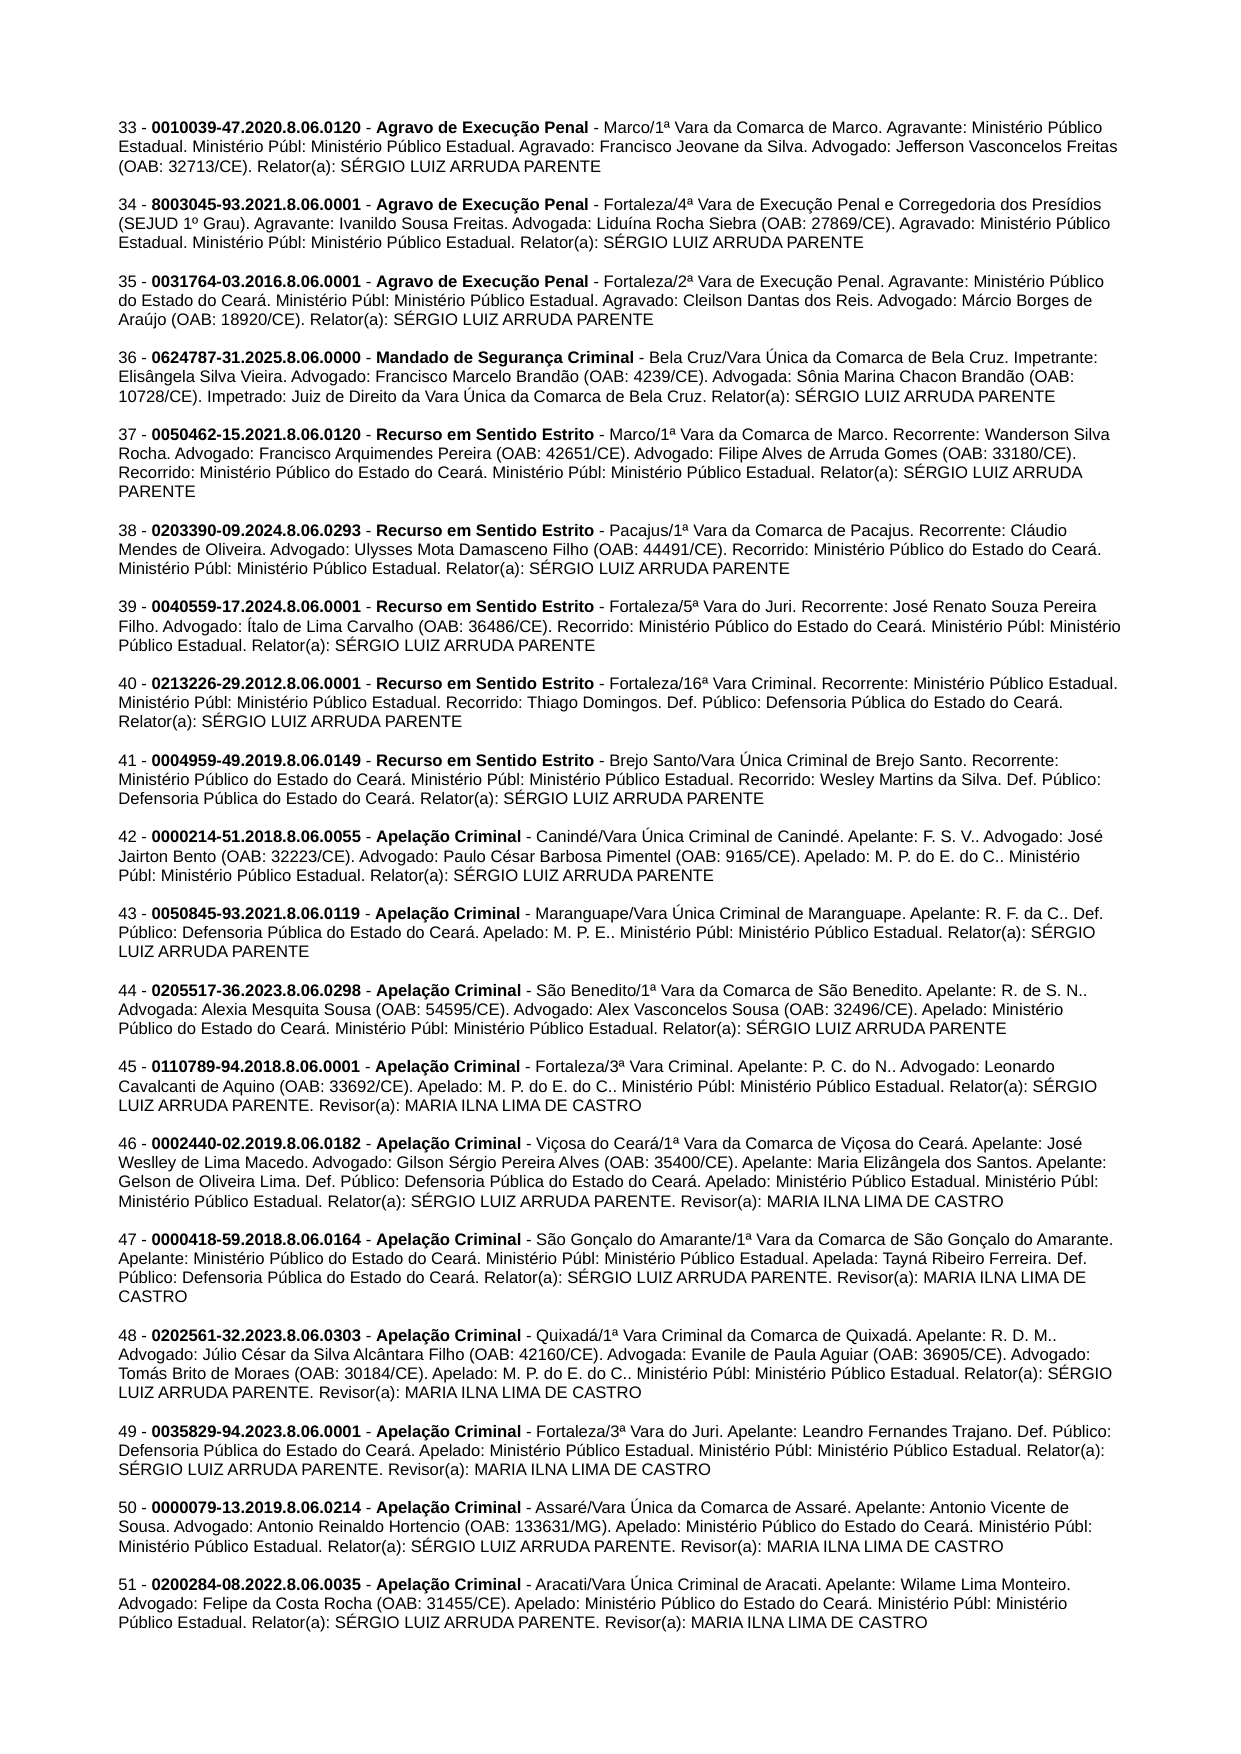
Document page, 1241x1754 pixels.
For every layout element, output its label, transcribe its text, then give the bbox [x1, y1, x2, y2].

text 34 - 8003045-93.2021.8.06.0001 - Agravo de Execução Penal - Fortaleza/4ª Vara de Execução Penal e Corregedoria dos Presídios (SEJUD 1º Grau). Agravante: Ivanildo Sousa Freitas. Advogada: Liduína Rocha Siebra (OAB: 27869/CE). Agravado: Ministério Público Estadual. Ministério Públ: Ministério Público Estadual. Relator(a): SÉRGIO LUIZ ARRUDA PARENTE [118, 195, 1122, 252]
text 39 - 0040559-17.2024.8.06.0001 - Recurso em Sentido Estrito - Fortaleza/5ª Vara do Juri. Recorrente: José Renato Souza Pereira Filho. Advogado: Ítalo de Lima Carvalho (OAB: 36486/CE). Recorrido: Ministério Público do Estado do Ceará. Ministério Públ: Ministério Público Estadual. Relator(a): SÉRGIO LUIZ ARRUDA PARENTE [118, 597, 1122, 655]
text 45 - 0110789-94.2018.8.06.0001 - Apelação Criminal - Fortaleza/3ª Vara Criminal. Apelante: P. C. do N.. Advogado: Leonardo Cavalcanti de Aquino (OAB: 33692/CE). Apelado: M. P. do E. do C.. Ministério Públ: Ministério Público Estadual. Relator(a): SÉRGIO LUIZ ARRUDA PARENTE. Revisor(a): MARIA ILNA LIMA DE CASTRO [118, 1057, 1122, 1115]
text 43 - 0050845-93.2021.8.06.0119 - Apelação Criminal - Maranguape/Vara Única Criminal de Maranguape. Apelante: R. F. da C.. Def. Público: Defensoria Pública do Estado do Ceará. Apelado: M. P. E.. Ministério Públ: Ministério Público Estadual. Relator(a): SÉRGIO LUIZ ARRUDA PARENTE [118, 904, 1122, 961]
text 51 - 0200284-08.2022.8.06.0035 - Apelação Criminal - Aracati/Vara Única Criminal de Aracati. Apelante: Wilame Lima Monteiro. Advogado: Felipe da Costa Rocha (OAB: 31455/CE). Apelado: Ministério Público do Estado do Ceará. Ministério Públ: Ministério Público Estadual. Relator(a): SÉRGIO LUIZ ARRUDA PARENTE. Revisor(a): MARIA ILNA LIMA DE CASTRO [118, 1575, 1122, 1632]
text 35 - 0031764-03.2016.8.06.0001 - Agravo de Execução Penal - Fortaleza/2ª Vara de Execução Penal. Agravante: Ministério Público do Estado do Ceará. Ministério Públ: Ministério Público Estadual. Agravado: Cleilson Dantas dos Reis. Advogado: Márcio Borges de Araújo (OAB: 18920/CE). Relator(a): SÉRGIO LUIZ ARRUDA PARENTE [118, 271, 1122, 329]
text 47 - 0000418-59.2018.8.06.0164 - Apelação Criminal - São Gonçalo do Amarante/1ª Vara da Comarca de São Gonçalo do Amarante. Apelante: Ministério Público do Estado do Ceará. Ministério Públ: Ministério Público Estadual. Apelada: Tayná Ribeiro Ferreira. Def. Público: Defensoria Pública do Estado do Ceará. Relator(a): SÉRGIO LUIZ ARRUDA PARENTE. Revisor(a): MARIA ILNA LIMA DE CASTRO [118, 1230, 1122, 1306]
text 46 - 0002440-02.2019.8.06.0182 - Apelação Criminal - Viçosa do Ceará/1ª Vara da Comarca de Viçosa do Ceará. Apelante: José Weslley de Lima Macedo. Advogado: Gilson Sérgio Pereira Alves (OAB: 35400/CE). Apelante: Maria Elizângela dos Santos. Apelante: Gelson de Oliveira Lima. Def. Público: Defensoria Pública do Estado do Ceará. Apelado: Ministério Público Estadual. Ministério Públ: Ministério Público Estadual. Relator(a): SÉRGIO LUIZ ARRUDA PARENTE. Revisor(a): MARIA ILNA LIMA DE CASTRO [118, 1134, 1122, 1211]
text 49 - 0035829-94.2023.8.06.0001 - Apelação Criminal - Fortaleza/3ª Vara do Juri. Apelante: Leandro Fernandes Trajano. Def. Público: Defensoria Pública do Estado do Ceará. Apelado: Ministério Público Estadual. Ministério Públ: Ministério Público Estadual. Relator(a): SÉRGIO LUIZ ARRUDA PARENTE. Revisor(a): MARIA ILNA LIMA DE CASTRO [118, 1421, 1122, 1479]
text 44 - 0205517-36.2023.8.06.0298 - Apelação Criminal - São Benedito/1ª Vara da Comarca de São Benedito. Apelante: R. de S. N.. Advogada: Alexia Mesquita Sousa (OAB: 54595/CE). Advogado: Alex Vasconcelos Sousa (OAB: 32496/CE). Apelado: Ministério Público do Estado do Ceará. Ministério Públ: Ministério Público Estadual. Relator(a): SÉRGIO LUIZ ARRUDA PARENTE [118, 981, 1122, 1038]
text 33 - 0010039-47.2020.8.06.0120 - Agravo de Execução Penal - Marco/1ª Vara da Comarca de Marco. Agravante: Ministério Público Estadual. Ministério Públ: Ministério Público Estadual. Agravado: Francisco Jeovane da Silva. Advogado: Jefferson Vasconcelos Freitas (OAB: 32713/CE). Relator(a): SÉRGIO LUIZ ARRUDA PARENTE [118, 118, 1122, 176]
text 36 - 0624787-31.2025.8.06.0000 - Mandado de Segurança Criminal - Bela Cruz/Vara Única da Comarca de Bela Cruz. Impetrante: Elisângela Silva Vieira. Advogado: Francisco Marcelo Brandão (OAB: 4239/CE). Advogada: Sônia Marina Chacon Brandão (OAB: 10728/CE). Impetrado: Juiz de Direito da Vara Única da Comarca de Bela Cruz. Relator(a): SÉRGIO LUIZ ARRUDA PARENTE [118, 348, 1122, 406]
text 37 - 0050462-15.2021.8.06.0120 - Recurso em Sentido Estrito - Marco/1ª Vara da Comarca de Marco. Recorrente: Wanderson Silva Rocha. Advogado: Francisco Arquimendes Pereira (OAB: 42651/CE). Advogado: Filipe Alves de Arruda Gomes (OAB: 33180/CE). Recorrido: Ministério Público do Estado do Ceará. Ministério Públ: Ministério Público Estadual. Relator(a): SÉRGIO LUIZ ARRUDA PARENTE [118, 425, 1122, 501]
text 41 - 0004959-49.2019.8.06.0149 - Recurso em Sentido Estrito - Brejo Santo/Vara Única Criminal de Brejo Santo. Recorrente: Ministério Público do Estado do Ceará. Ministério Públ: Ministério Público Estadual. Recorrido: Wesley Martins da Silva. Def. Público: Defensoria Pública do Estado do Ceará. Relator(a): SÉRGIO LUIZ ARRUDA PARENTE [118, 751, 1122, 808]
text 42 - 0000214-51.2018.8.06.0055 - Apelação Criminal - Canindé/Vara Única Criminal de Canindé. Apelante: F. S. V.. Advogado: José Jairton Bento (OAB: 32223/CE). Advogado: Paulo César Barbosa Pimentel (OAB: 9165/CE). Apelado: M. P. do E. do C.. Ministério Públ: Ministério Público Estadual. Relator(a): SÉRGIO LUIZ ARRUDA PARENTE [118, 827, 1122, 885]
text 38 - 0203390-09.2024.8.06.0293 - Recurso em Sentido Estrito - Pacajus/1ª Vara da Comarca de Pacajus. Recorrente: Cláudio Mendes de Oliveira. Advogado: Ulysses Mota Damasceno Filho (OAB: 44491/CE). Recorrido: Ministério Público do Estado do Ceará. Ministério Públ: Ministério Público Estadual. Relator(a): SÉRGIO LUIZ ARRUDA PARENTE [118, 521, 1122, 578]
text 50 - 0000079-13.2019.8.06.0214 - Apelação Criminal - Assaré/Vara Única da Comarca de Assaré. Apelante: Antonio Vicente de Sousa. Advogado: Antonio Reinaldo Hortencio (OAB: 133631/MG). Apelado: Ministério Público do Estado do Ceará. Ministério Públ: Ministério Público Estadual. Relator(a): SÉRGIO LUIZ ARRUDA PARENTE. Revisor(a): MARIA ILNA LIMA DE CASTRO [118, 1498, 1122, 1556]
text 40 - 0213226-29.2012.8.06.0001 - Recurso em Sentido Estrito - Fortaleza/16ª Vara Criminal. Recorrente: Ministério Público Estadual. Ministério Públ: Ministério Público Estadual. Recorrido: Thiago Domingos. Def. Público: Defensoria Pública do Estado do Ceará. Relator(a): SÉRGIO LUIZ ARRUDA PARENTE [118, 674, 1122, 731]
text 48 - 0202561-32.2023.8.06.0303 - Apelação Criminal - Quixadá/1ª Vara Criminal da Comarca de Quixadá. Apelante: R. D. M.. Advogado: Júlio César da Silva Alcântara Filho (OAB: 42160/CE). Advogada: Evanile de Paula Aguiar (OAB: 36905/CE). Advogado: Tomás Brito de Moraes (OAB: 30184/CE). Apelado: M. P. do E. do C.. Ministério Públ: Ministério Público Estadual. Relator(a): SÉRGIO LUIZ ARRUDA PARENTE. Revisor(a): MARIA ILNA LIMA DE CASTRO [118, 1326, 1122, 1402]
